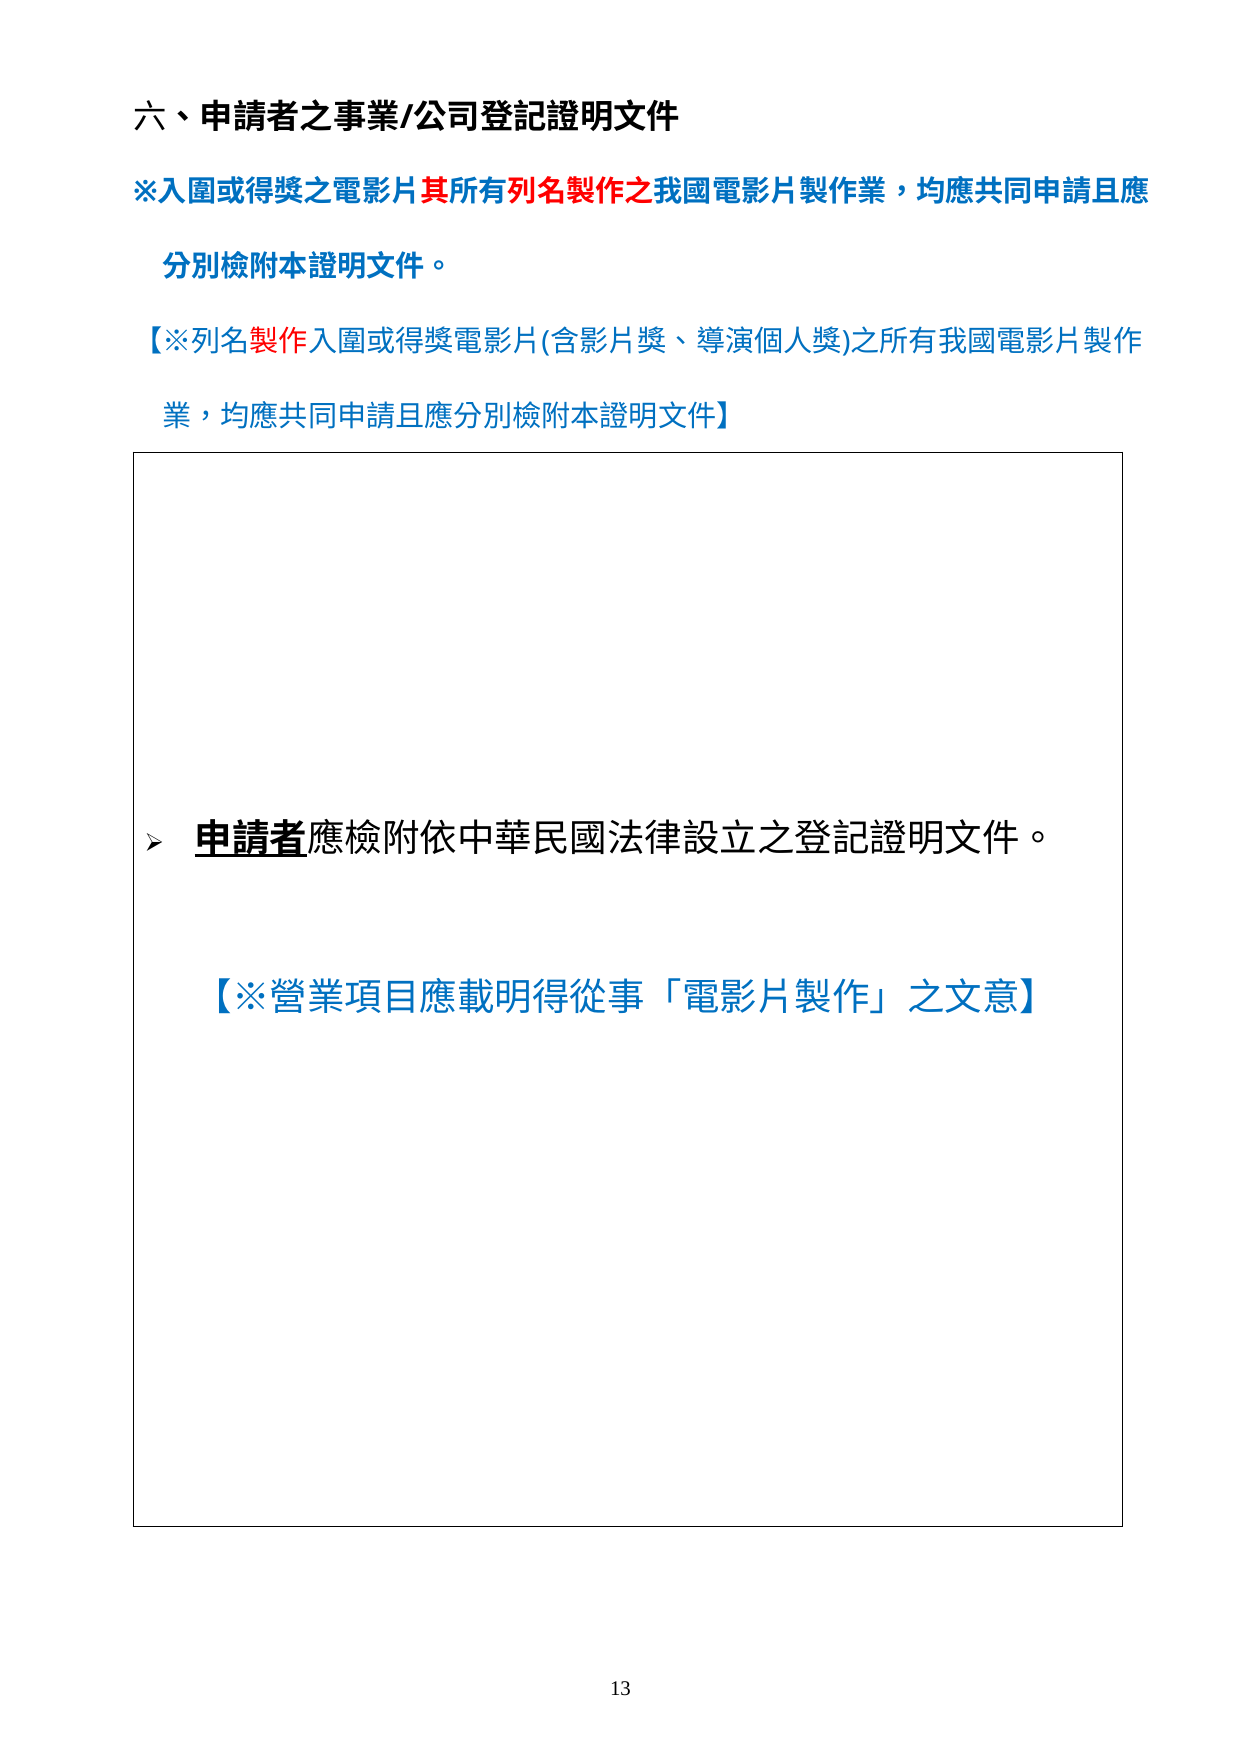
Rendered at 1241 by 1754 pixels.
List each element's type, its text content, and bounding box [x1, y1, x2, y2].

text 六、申請者之事業/公司登記證明文件 [133, 77, 1152, 152]
table_header 申請者應檢附依中華民國法律設立之登記證明文件。 【※營業項目應載明得從事「電影片製作」之文意】 [134, 453, 1122, 1526]
text ※入圍或得獎之電影片其所有列名製作之我國電影片製作業，均應共同申請且應分別檢附本證明文件。 [133, 152, 1152, 302]
text 【※列名製作入圍或得獎電影片(含影片獎、導演個人獎)之所有我國電影片製作業，均應共同申請且應分別檢附本證明文件】 [133, 302, 1152, 452]
